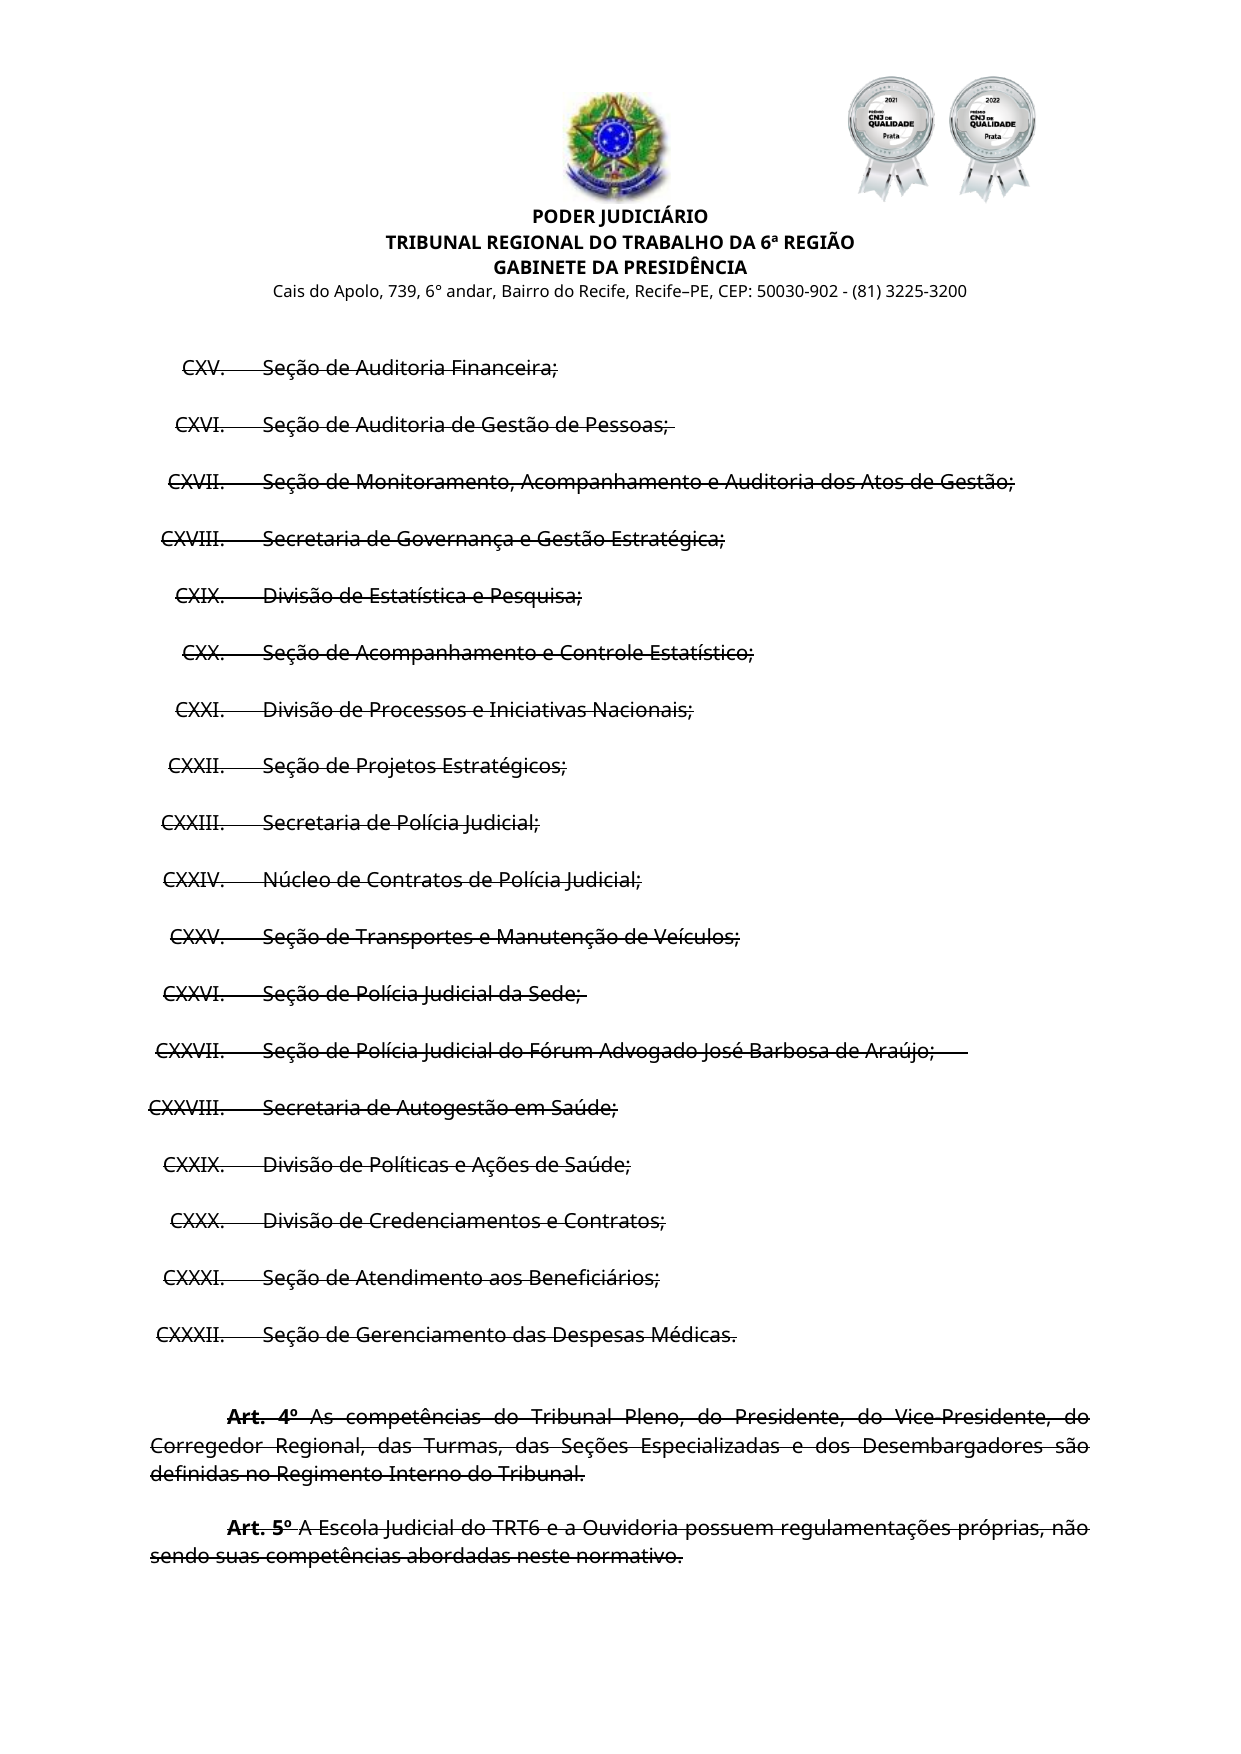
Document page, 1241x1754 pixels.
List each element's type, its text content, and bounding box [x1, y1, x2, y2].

list Seção de Acompanhamento e Controle Estatístico; [225, 638, 1090, 666]
list Seção de Gerenciamento das Despesas Médicas. [225, 1320, 1090, 1349]
list Seção de Atendimento aos Beneficiários; [225, 1263, 1090, 1292]
text Art. 5º A Escola Judicial do TRT6 e a Ouvidoria possuem regulamentações próprias, não sendo suas competências abordadas neste normativo. [150, 1513, 1090, 1569]
picture [828, 75, 1037, 204]
text Art. 4º As competências do Tribunal Pleno, do Presidente, do Vice-Presidente, do Corregedor Regional, das Turmas, das Seções Especializadas e dos Desembargadores são definidas no Regimento Interno do Tribunal. [150, 1402, 1090, 1447]
picture [562, 92, 671, 204]
list Secretaria de Governança e Gestão Estratégica; [225, 524, 1090, 553]
list Divisão de Credenciamentos e Contratos; [225, 1207, 1090, 1235]
picture [1185, 1655, 1201, 1684]
list Seção de Projetos Estratégicos; [225, 752, 1090, 780]
list Divisão de Estatística e Pesquisa; [225, 581, 1090, 609]
list Seção de Polícia Judicial da Sede; [225, 979, 1090, 1008]
list Divisão de Processos e Iniciativas Nacionais; [225, 695, 1090, 723]
list Núcleo de Contratos de Polícia Judicial; [225, 865, 1090, 894]
text Art. 4º As competências do Tribunal Pleno, do Presidente, do Vice-Presidente, do Corregedor Regional, das Turmas, das Seções Especializadas e dos Desembargadores são definidas no Regimento Interno do Tribunal. [150, 1448, 1090, 1488]
list Seção de Monitoramento, Acompanhamento e Auditoria dos Atos de Gestão; [225, 467, 1090, 496]
list Seção de Polícia Judicial do Fórum Advogado José Barbosa de Araújo; [225, 1036, 1090, 1064]
list Seção de Transportes e Manutenção de Veículos; [225, 922, 1090, 951]
list Secretaria de Autogestão em Saúde; [225, 1093, 1090, 1121]
list Seção de Auditoria de Gestão de Pessoas; [225, 410, 1090, 439]
list Seção de Auditoria Financeira; [225, 353, 1090, 382]
list Divisão de Políticas e Ações de Saúde; [225, 1150, 1090, 1178]
list Secretaria de Polícia Judicial; [225, 808, 1090, 837]
